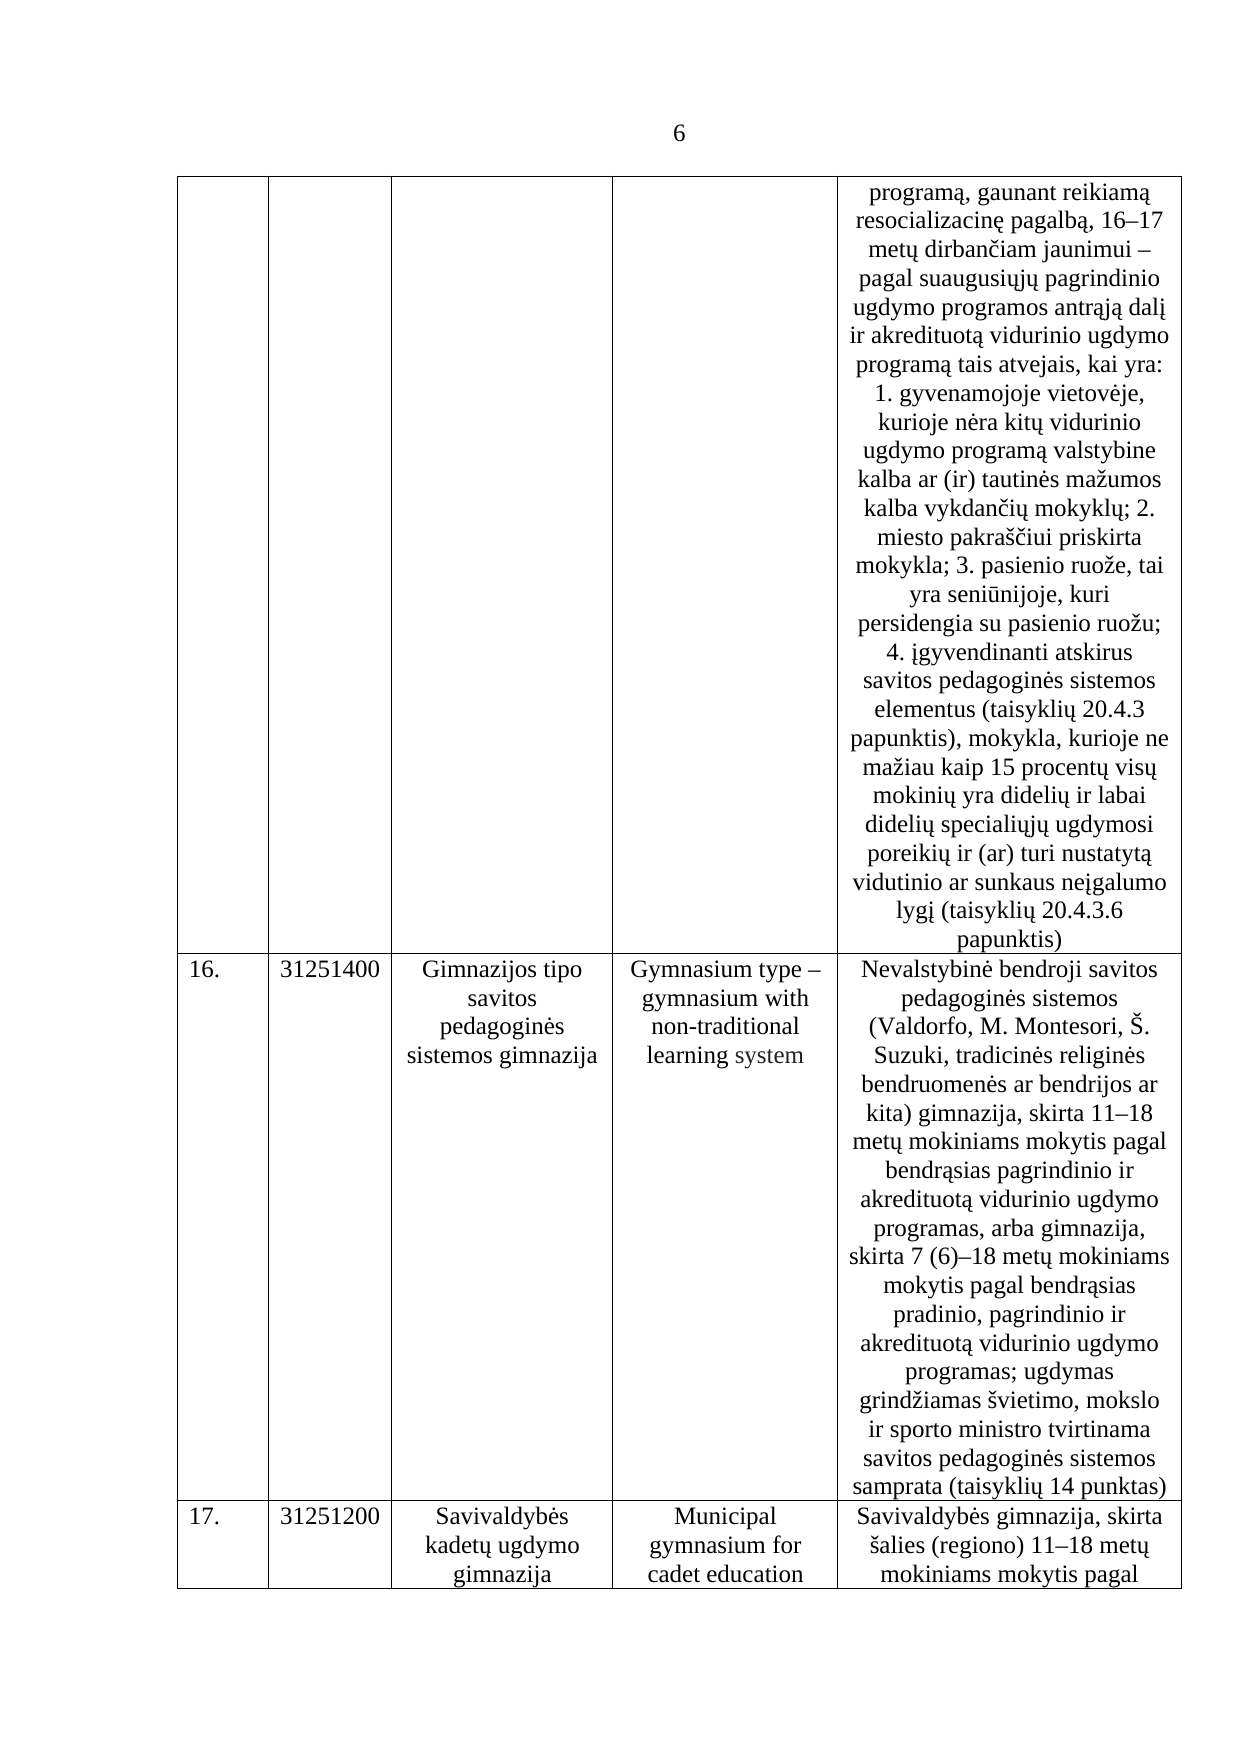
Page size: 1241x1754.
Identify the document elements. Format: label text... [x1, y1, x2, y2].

table_cell Gymnasium type – gymnasium with non-traditional learning system [613, 954, 837, 1500]
table_cell Gimnazijos tipo savitos pedagoginės sistemos gimnazija [392, 954, 612, 1500]
table_cell [178, 177, 268, 953]
table_cell 17. [178, 1501, 268, 1587]
table_cell programą, gaunant reikiamą resocializacinę pagalbą, 16–17 metų dirbančiam jaunimui – pagal suaugusiųjų pagrindinio ugdymo programos antrąją dalį ir akredituotą vidurinio ugdymo programą tais atvejais, kai yra: 1. gyvenamojoje vietovėje, kurioje nėra kitų vidurinio ugdymo programą valstybine kalba ar (ir) tautinės mažumos kalba vykdančių mokyklų; 2. miesto pakraščiui priskirta mokykla; 3. pasienio ruože, tai yra seniūnijoje, kuri persidengia su pasienio ruožu; 4. įgyvendinanti atskirus savitos pedagoginės sistemos elementus (taisyklių 20.4.3 papunktis), mokykla, kurioje ne mažiau kaip 15 procentų visų mokinių yra didelių ir labai didelių specialiųjų ugdymosi poreikių ir (ar) turi nustatytą vidutinio ar sunkaus neįgalumo lygį (taisyklių 20.4.3.6 papunktis) [838, 177, 1181, 953]
table_cell [269, 177, 391, 953]
table_cell 31251200 [269, 1501, 391, 1587]
table_cell 31251400 [269, 954, 391, 1500]
table_cell Municipal gymnasium for cadet education [613, 1501, 837, 1587]
table_cell 16. [178, 954, 268, 1500]
table_cell [392, 177, 612, 953]
table_cell Nevalstybinė bendroji savitos pedagoginės sistemos (Valdorfo, M. Montesori, Š. Suzuki, tradicinės religinės bendruomenės ar bendrijos ar kita) gimnazija, skirta 11–18 metų mokiniams mokytis pagal bendrąsias pagrindinio ir akredituotą vidurinio ugdymo programas, arba gimnazija, skirta 7 (6)–18 metų mokiniams mokytis pagal bendrąsias pradinio, pagrindinio ir akredituotą vidurinio ugdymo programas; ugdymas grindžiamas švietimo, mokslo ir sporto ministro tvirtinama savitos pedagoginės sistemos samprata (taisyklių 14 punktas) [838, 954, 1181, 1500]
table_cell Savivaldybės kadetų ugdymo gimnazija [392, 1501, 612, 1587]
table_cell Savivaldybės gimnazija, skirta šalies (regiono) 11–18 metų mokiniams mokytis pagal [838, 1501, 1181, 1587]
table_cell [613, 177, 837, 953]
